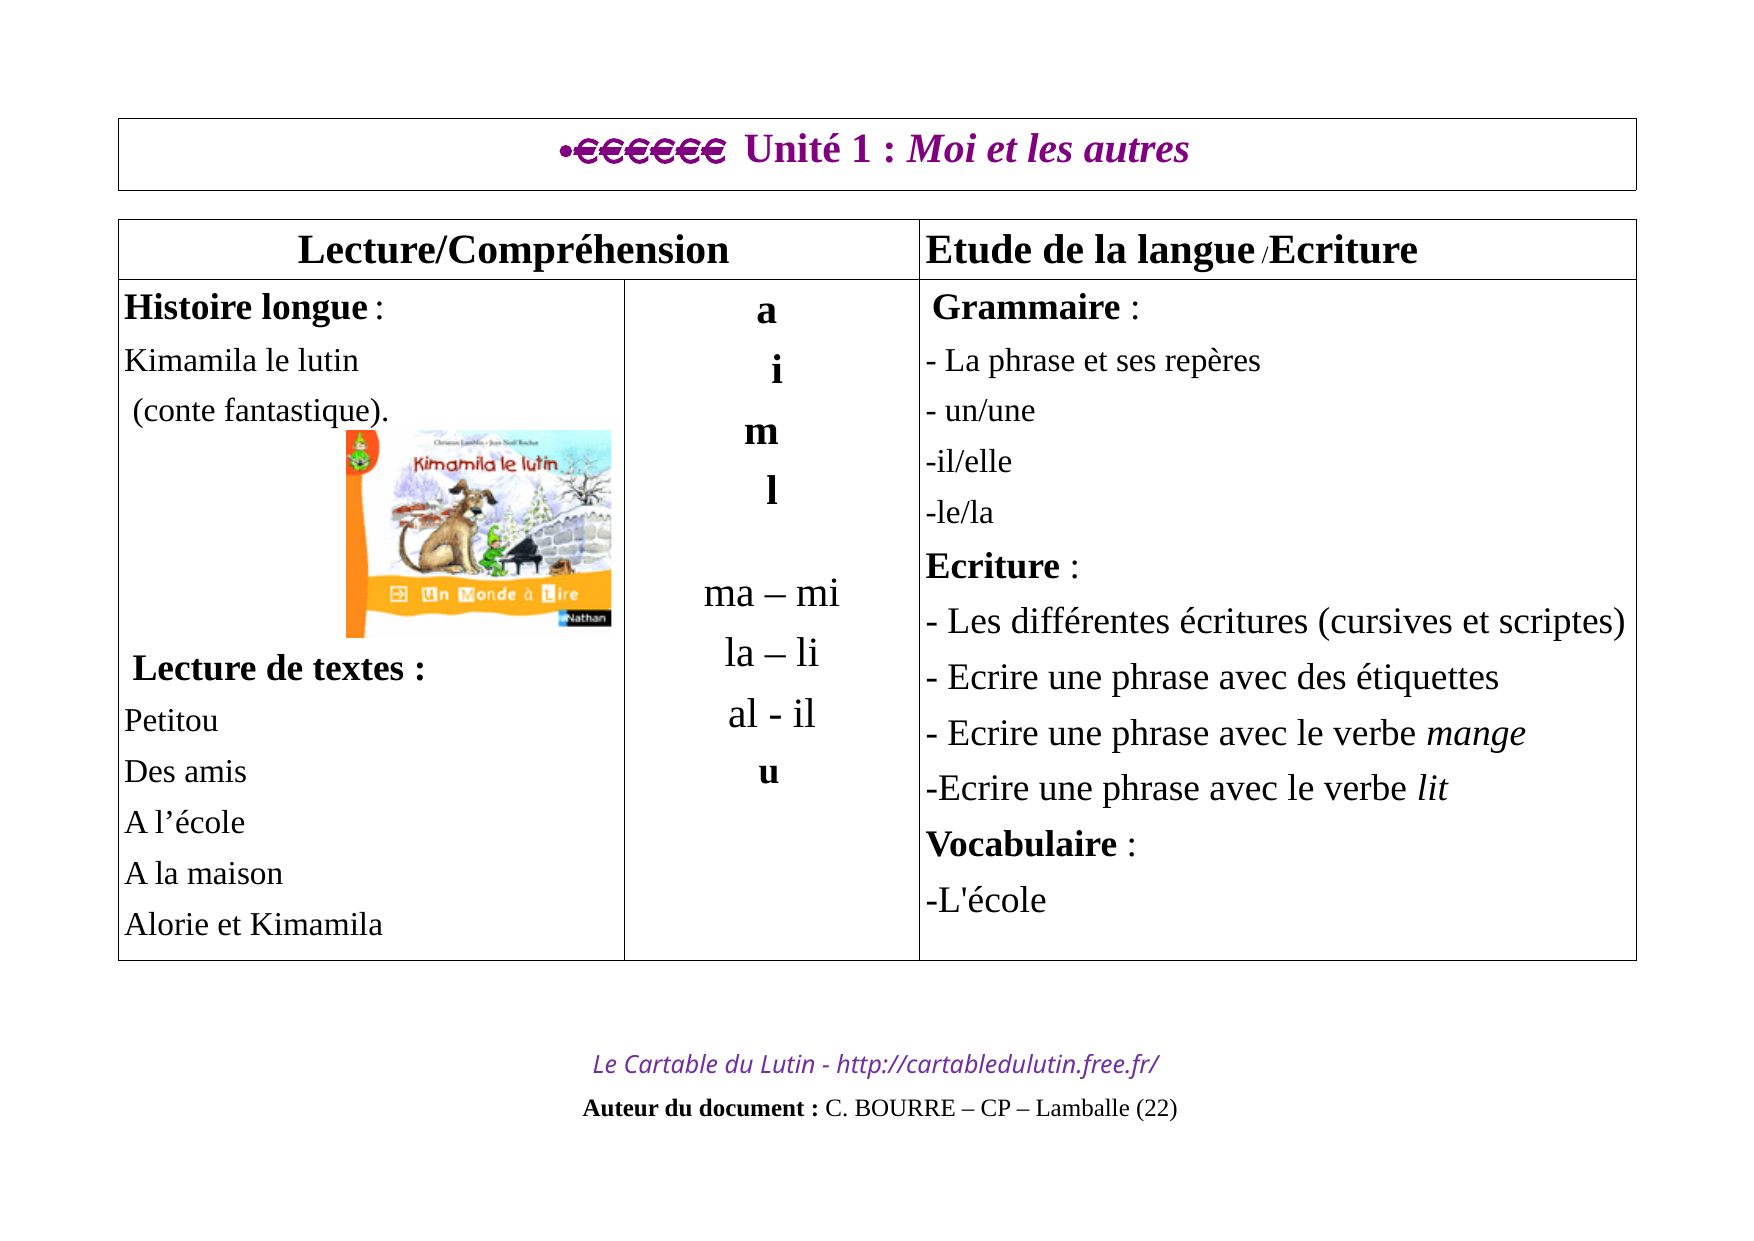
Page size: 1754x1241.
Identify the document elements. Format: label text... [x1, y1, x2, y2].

picture [346, 430, 612, 638]
table_header Etude de la langue /Ecriture [920, 220, 1636, 278]
table_header · Unité 1 : Moi et les autres [119, 119, 1636, 190]
table_cell a i m l ma – mi la – li al - il u [625, 280, 919, 960]
table_cell Grammaire : - La phrase et ses repères - un/une -il/elle -le/la Ecriture : - Les différentes écritures (cursives et scriptes) - Ecrire une phrase avec des étiquettes - Ecrire une phrase avec le verbe mange -Ecrire une phrase avec le verbe lit Vocabulaire : -L'école [920, 280, 1636, 960]
table_cell Histoire longue : Kimamila le lutin (conte fantastique). Lecture de textes : Petitou Des amis A l’école A la maison Alorie et Kimamila [119, 280, 624, 960]
table_header Lecture/Compréhension [119, 220, 919, 278]
